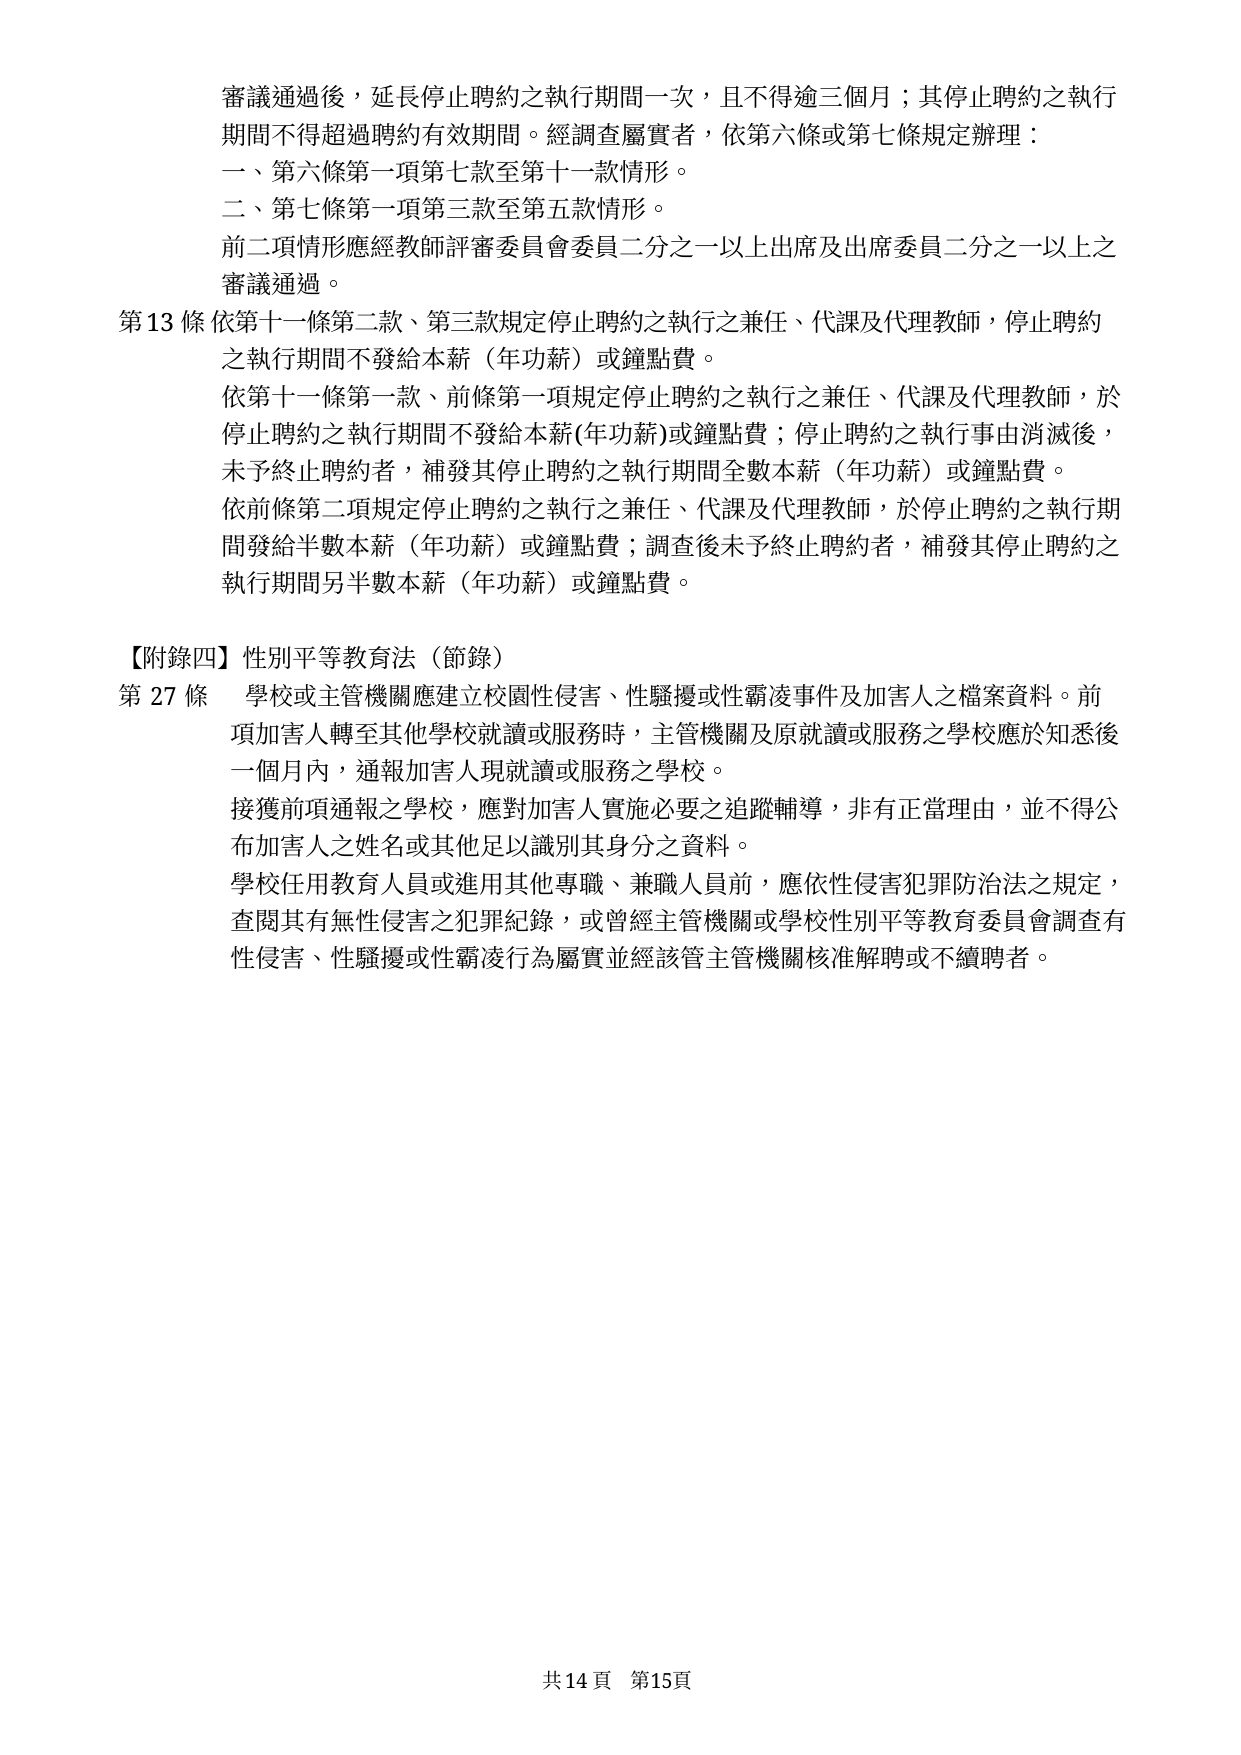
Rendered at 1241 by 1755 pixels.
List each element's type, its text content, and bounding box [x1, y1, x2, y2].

text 學校任用教育人員或進用其他專職、兼職人員前，應依性侵害犯罪防治法之規定， 查閱其有無性侵害之犯罪紀錄，或曾經主管機關或學校性別平等教育委員會調查有性侵害、性騷擾或性霸凌行為屬實並經該管主管機關核准解聘或不續聘者。 [231, 864, 1128, 975]
text 前二項情形應經教師評審委員會委員二分之一以上出席及出席委員二分之一以上之審議通過。 [221, 227, 1122, 301]
text 接獲前項通報之學校，應對加害人實施必要之追蹤輔導，非有正當理由，並不得公布加害人之姓名或其他足以識別其身分之資料。 [231, 789, 1123, 863]
text 第 27 條 學校或主管機關應建立校園性侵害、性騷擾或性霸凌事件及加害人之檔案資料。前項加害人轉至其他學校就讀或服務時，主管機關及原就讀或服務之學校應於知悉後一個月內，通報加害人現就讀或服務之學校。 [118, 677, 1123, 788]
text 依前條第二項規定停止聘約之執行之兼任、代課及代理教師，於停止聘約之執行期間發給半數本薪（年功薪）或鐘點費；調查後未予終止聘約者，補發其停止聘約之執行期間另半數本薪（年功薪）或鐘點費。 [221, 489, 1122, 600]
text 審議通過後，延長停止聘約之執行期間一次，且不得逾三個月；其停止聘約之執行期間不得超過聘約有效期間。經調查屬實者，依第六條或第七條規定辦理： [221, 78, 1122, 151]
text 一、第六條第一項第七款至第十一款情形。二、第七條第一項第三款至第五款情形。 [221, 153, 697, 226]
text 依第十一條第一款、前條第一項規定停止聘約之執行之兼任、代課及代理教師，於停止聘約之執行期間不發給本薪(年功薪)或鐘點費；停止聘約之執行事由消滅後， 未予終止聘約者，補發其停止聘約之執行期間全數本薪（年功薪）或鐘點費。 [221, 377, 1122, 488]
text 【附錄四】性別平等教育法（節錄） [118, 638, 1205, 674]
text 第 13 條 依第十一條第二款、第三款規定停止聘約之執行之兼任、代課及代理教師，停止聘約之執行期間不發給本薪（年功薪）或鐘點費。 [118, 302, 1119, 376]
